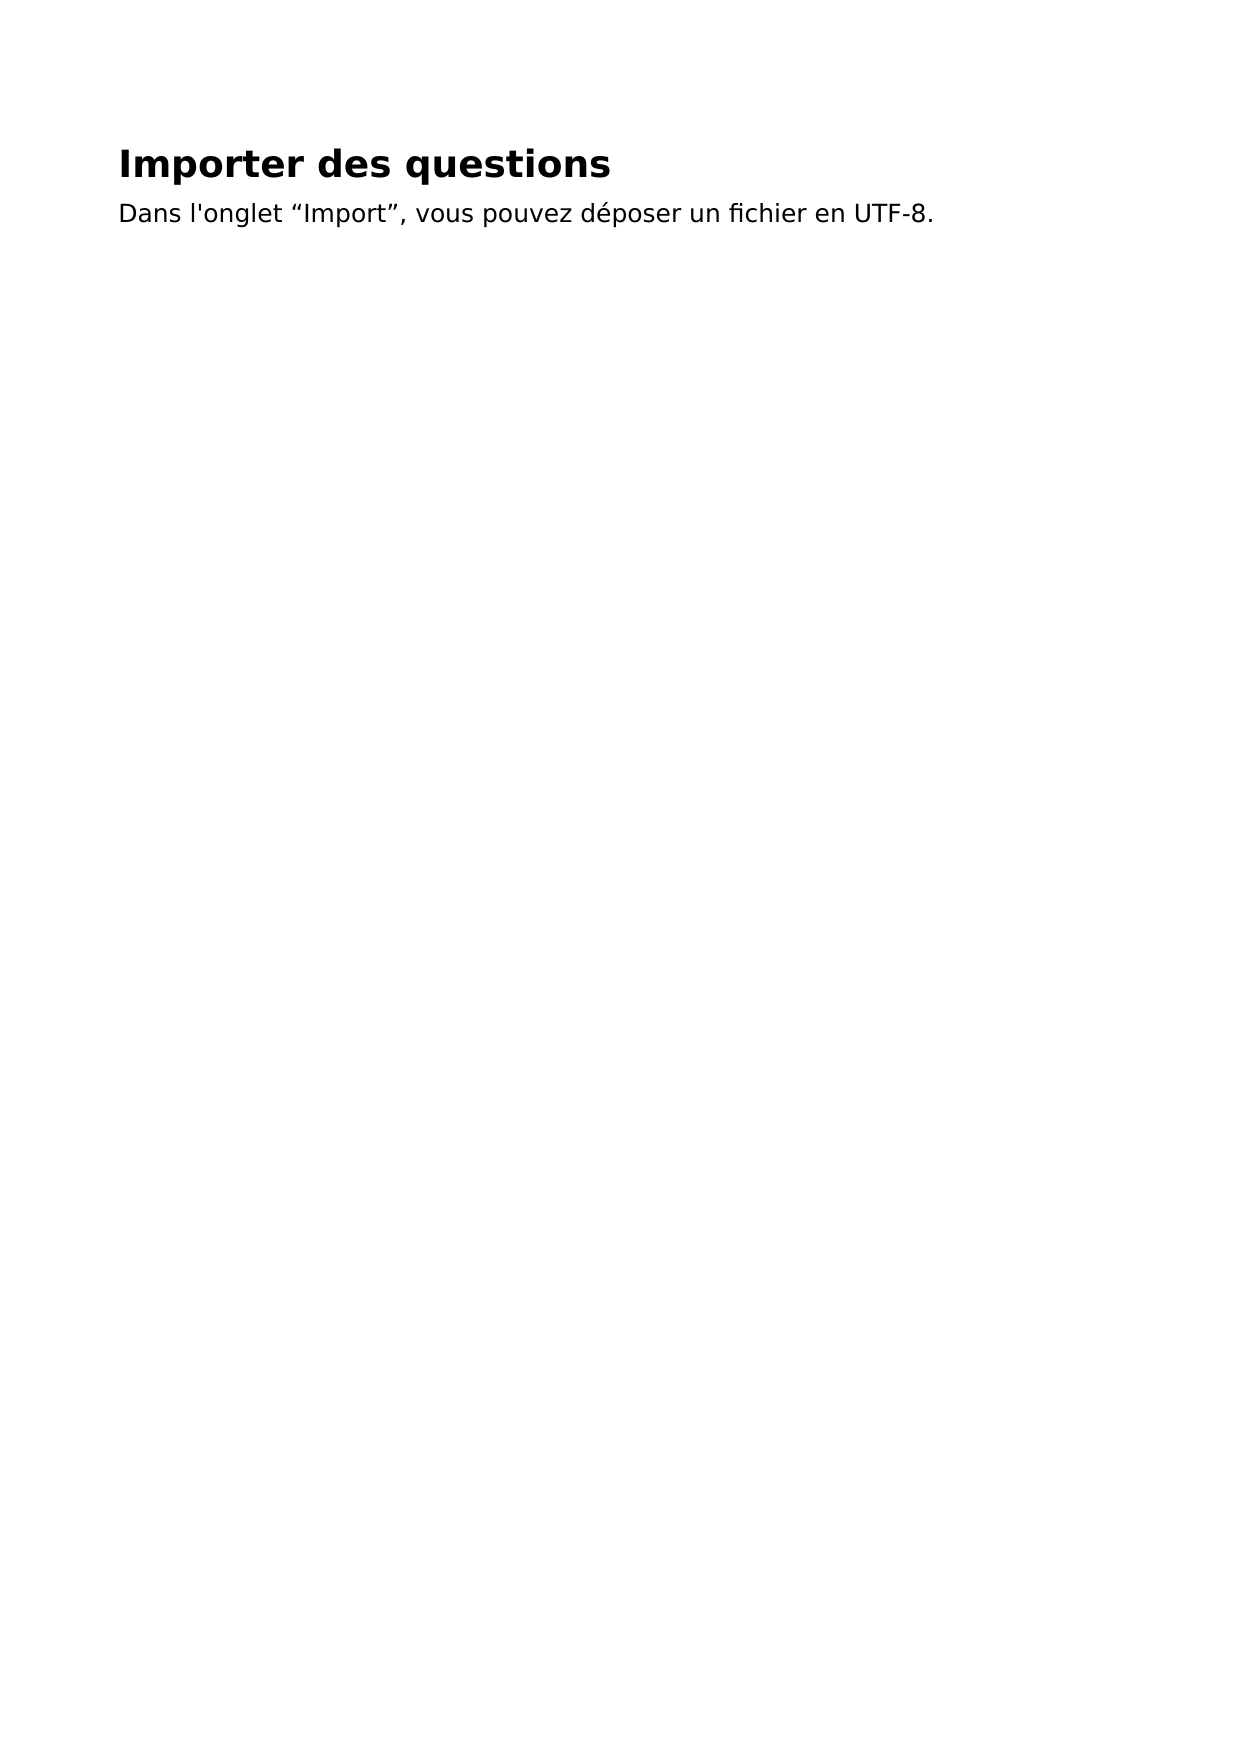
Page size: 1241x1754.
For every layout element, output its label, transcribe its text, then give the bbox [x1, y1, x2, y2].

subtitle Importer des questions [118, 143, 1122, 187]
text Dans l'onglet “Import”, vous pouvez déposer un fichier en UTF-8. [118, 199, 1122, 228]
